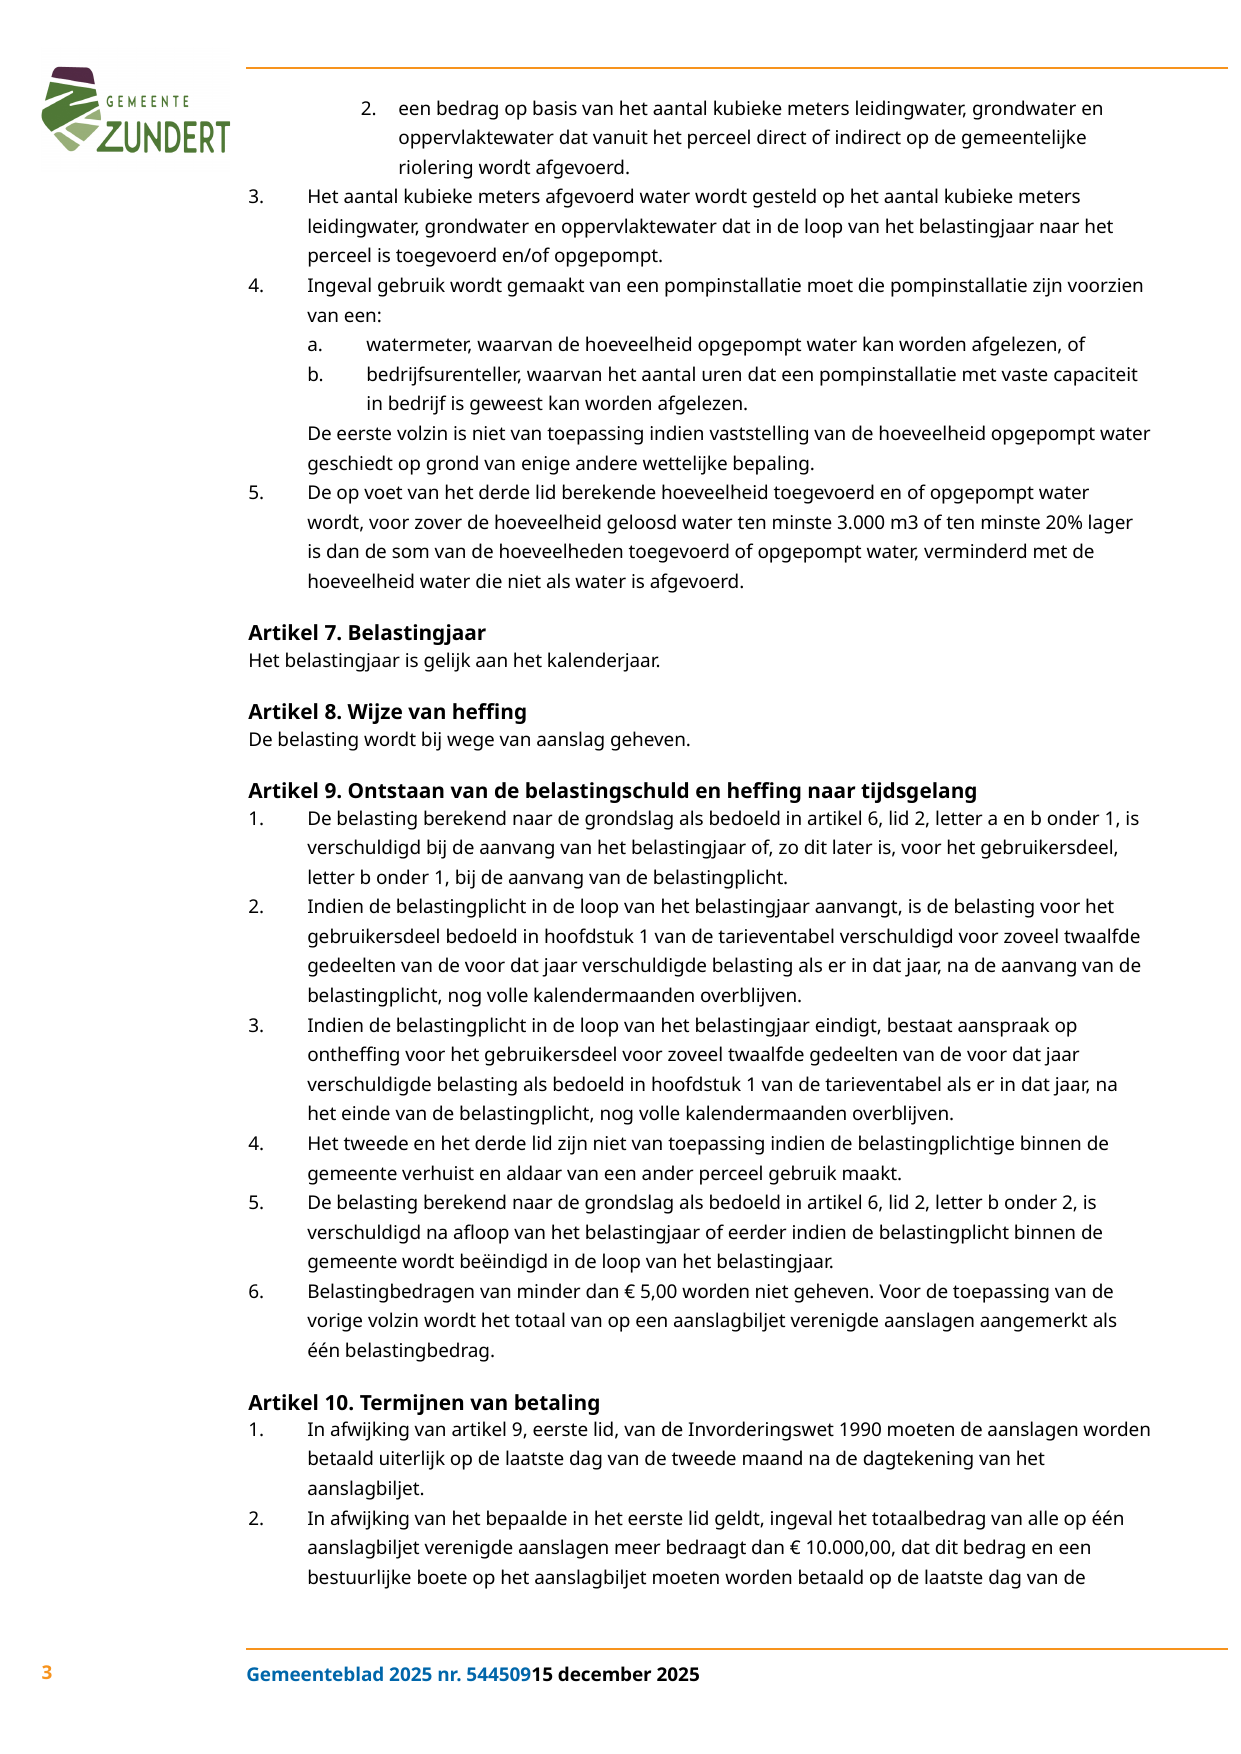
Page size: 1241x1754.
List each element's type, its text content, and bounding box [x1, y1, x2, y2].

list Belastingbedragen van minder dan € 5,00 worden niet geheven. Voor de toepassing van de vorige volzin wordt het totaal van op een aanslagbiljet verenigde aanslagen aangemerkt als één belastingbedrag. [248, 1278, 1152, 1363]
list In afwijking van artikel 9, eerste lid, van de Invorderingswet 1990 moeten de aanslagen worden betaald uiterlijk op de laatste dag van de tweede maand na de dagtekening van het aanslagbiljet. [248, 1416, 1152, 1501]
text Artikel 7. Belastingjaar [248, 618, 1152, 647]
list In afwijking van het bepaalde in het eerste lid geldt, ingeval het totaalbedrag van alle op één aanslagbiljet verenigde aanslagen meer bedraagt dan € 10.000,00, dat dit bedrag en een bestuurlijke boete op het aanslagbiljet moeten worden betaald op de laatste dag van de [248, 1505, 1152, 1590]
text Artikel 9. Ontstaan van de belastingschuld en heffing naar tijdsgelang [248, 776, 1152, 805]
list De op voet van het derde lid berekende hoeveelheid toegevoerd en of opgepompt water wordt, voor zover de hoeveelheid geloosd water ten minste 3.000 m3 of ten minste 20% lager is dan de som van de hoeveelheden toegevoerd of opgepompt water, verminderd met de hoeveelheid water die niet als water is afgevoerd. [248, 479, 1152, 594]
text De belasting wordt bij wege van aanslag geheven. [248, 726, 1152, 752]
picture [41, 47, 231, 172]
list een bedrag op basis van het aantal kubieke meters leidingwater, grondwater en oppervlaktewater dat vanuit het perceel direct of indirect op de gemeentelijke riolering wordt afgevoerd. [361, 95, 1152, 180]
list Indien de belastingplicht in de loop van het belastingjaar aanvangt, is de belasting voor het gebruikersdeel bedoeld in hoofdstuk 1 van de tarieventabel verschuldigd voor zoveel twaalfde gedeelten van de voor dat jaar verschuldigde belasting als er in dat jaar, na de aanvang van de belastingplicht, nog volle kalendermaanden overblijven. [248, 893, 1152, 1008]
text Artikel 8. Wijze van heffing [248, 697, 1152, 726]
list De belasting berekend naar de grondslag als bedoeld in artikel 6, lid 2, letter a en b onder 1, is verschuldigd bij de aanvang van het belastingjaar of, zo dit later is, voor het gebruikersdeel, letter b onder 1, bij de aanvang van de belastingplicht. [248, 805, 1152, 889]
list bedrijfsurenteller, waarvan het aantal uren dat een pompinstallatie met vaste capaciteit in bedrijf is geweest kan worden afgelezen. [307, 361, 1152, 416]
list watermeter, waarvan de hoeveelheid opgepompt water kan worden afgelezen, of [307, 331, 1152, 357]
list Het aantal kubieke meters afgevoerd water wordt gesteld op het aantal kubieke meters leidingwater, grondwater en oppervlaktewater dat in de loop van het belastingjaar naar het perceel is toegevoerd en/of opgepompt. [248, 183, 1152, 268]
text Het belastingjaar is gelijk aan het kalenderjaar. [248, 647, 1152, 673]
list Ingeval gebruik wordt gemaakt van een pompinstallatie moet die pompinstallatie zijn voorzien van een: [248, 272, 1152, 328]
list Het tweede en het derde lid zijn niet van toepassing indien de belastingplichtige binnen de gemeente verhuist en aldaar van een ander perceel gebruik maakt. [248, 1130, 1152, 1185]
list Indien de belastingplicht in de loop van het belastingjaar eindigt, bestaat aanspraak op ontheffing voor het gebruikersdeel voor zoveel twaalfde gedeelten van de voor dat jaar verschuldigde belasting als bedoeld in hoofdstuk 1 van de tarieventabel als er in dat jaar, na het einde van de belastingplicht, nog volle kalendermaanden overblijven. [248, 1012, 1152, 1126]
text Artikel 10. Termijnen van betaling [248, 1388, 1152, 1416]
list De belasting berekend naar de grondslag als bedoeld in artikel 6, lid 2, letter b onder 2, is verschuldigd na afloop van het belastingjaar of eerder indien de belastingplicht binnen de gemeente wordt beëindigd in de loop van het belastingjaar. [248, 1189, 1152, 1274]
list De eerste volzin is niet van toepassing indien vaststelling van de hoeveelheid opgepompt water geschiedt op grond van enige andere wettelijke bepaling. [248, 420, 1152, 476]
